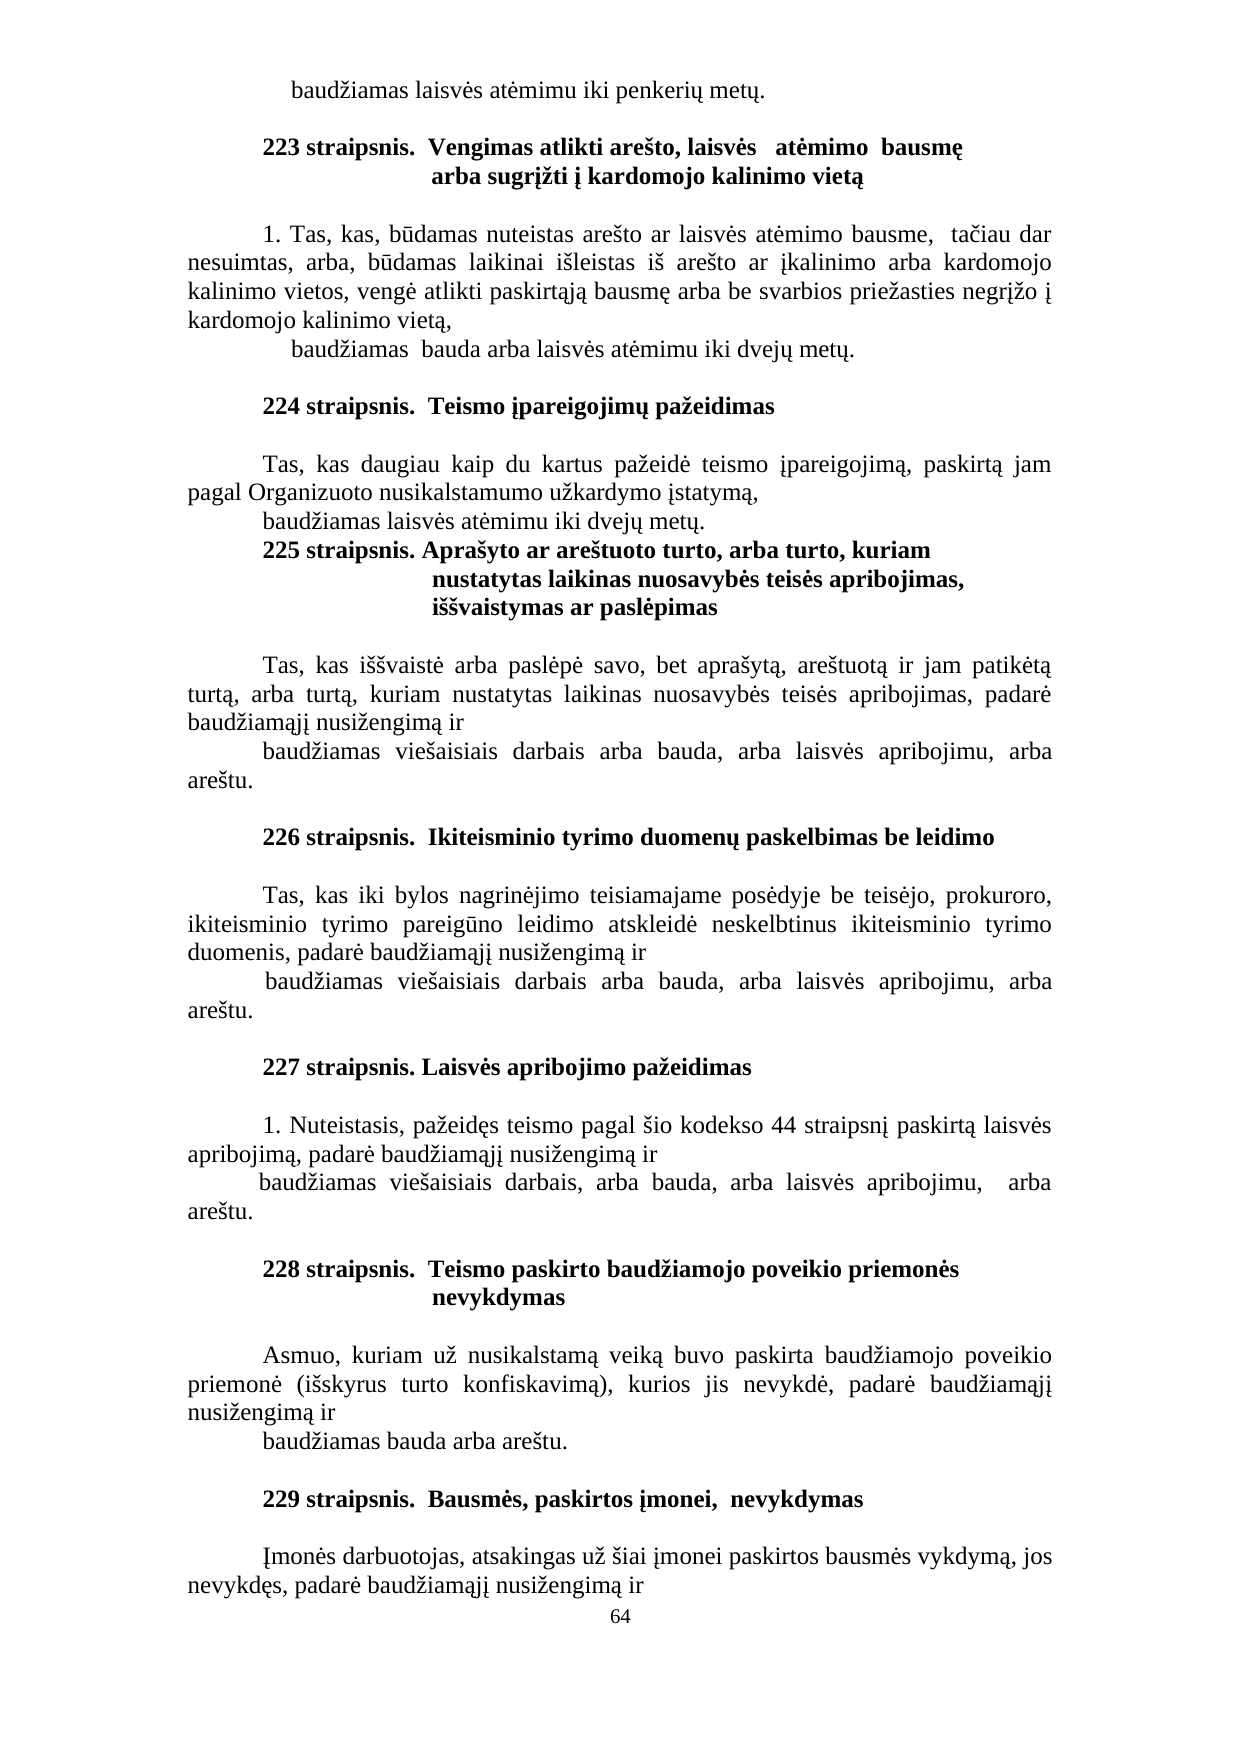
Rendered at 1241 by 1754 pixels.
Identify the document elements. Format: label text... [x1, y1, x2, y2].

text 1. Tas, kas, būdamas nuteistas arešto ar laisvės atėmimo bausme, tačiau dar nesuimtas, arba, būdamas laikinai išleistas iš arešto ar įkalinimo arba kardomojo kalinimo vietos, vengė atlikti paskirtąją bausmę arba be svarbios priežasties negrįžo į kardomojo kalinimo vietą, [187, 219, 1053, 334]
text 223 straipsnis. Vengimas atlikti arešto, laisvės atėmimo bausmę arba sugrįžti į kardomojo kalinimo vietą [187, 132, 1053, 190]
text nevykdymas [187, 1282, 1053, 1311]
text 224 straipsnis. Teismo įpareigojimų pažeidimas [187, 391, 1053, 420]
text 1. Nuteistasis, pažeidęs teismo pagal šio kodekso 44 straipsnį paskirtą laisvės apribojimą, padarė baudžiamąjį nusižengimą ir [187, 1110, 1053, 1167]
text baudžiamas viešaisiais darbais arba bauda, arba laisvės apribojimu, arba areštu. [187, 966, 1053, 1024]
text Įmonės darbuotojas, atsakingas už šiai įmonei paskirtos bausmės vykdymą, jos nevykdęs, padarė baudžiamąjį nusižengimą ir [187, 1541, 1053, 1599]
text baudžiamas laisvės atėmimu iki penkerių metų. [187, 75, 1053, 104]
text 229 straipsnis. Bausmės, paskirtos įmonei, nevykdymas [187, 1484, 1053, 1512]
text 225 straipsnis. Aprašyto ar areštuoto turto, arba turto, kuriam [187, 535, 1053, 564]
text Tas, kas iššvaistė arba paslėpė savo, bet aprašytą, areštuotą ir jam patikėtą turtą, arba turtą, kuriam nustatytas laikinas nuosavybės teisės apribojimas, padarė baudžiamąjį nusižengimą ir [187, 650, 1053, 736]
text baudžiamas bauda arba laisvės atėmimu iki dvejų metų. [187, 334, 1053, 362]
text Tas, kas iki bylos nagrinėjimo teisiamajame posėdyje be teisėjo, prokuroro, ikiteisminio tyrimo pareigūno leidimo atskleidė neskelbtinus ikiteisminio tyrimo duomenis, padarė baudžiamąjį nusižengimą ir [187, 880, 1053, 966]
text baudžiamas laisvės atėmimu iki dvejų metų. [187, 506, 1053, 535]
text 227 straipsnis. Laisvės apribojimo pažeidimas [187, 1052, 1053, 1081]
text 226 straipsnis. Ikiteisminio tyrimo duomenų paskelbimas be leidimo [187, 822, 1053, 851]
text baudžiamas viešaisiais darbais arba bauda, arba laisvės apribojimu, arba areštu. [187, 736, 1053, 794]
text 228 straipsnis. Teismo paskirto baudžiamojo poveikio priemonės [187, 1254, 1053, 1282]
text iššvaistymas ar paslėpimas [187, 592, 1053, 621]
text nustatytas laikinas nuosavybės teisės apribojimas, [187, 564, 1053, 592]
text Tas, kas daugiau kaip du kartus pažeidė teismo įpareigojimą, paskirtą jam pagal Organizuoto nusikalstamumo užkardymo įstatymą, [187, 449, 1053, 506]
text baudžiamas bauda arba areštu. [187, 1426, 1053, 1455]
text Asmuo, kuriam už nusikalstamą veiką buvo paskirta baudžiamojo poveikio priemonė (išskyrus turto konfiskavimą), kurios jis nevykdė, padarė baudžiamąjį nusižengimą ir [187, 1340, 1053, 1426]
text baudžiamas viešaisiais darbais, arba bauda, arba laisvės apribojimu, arba areštu. [187, 1167, 1053, 1225]
